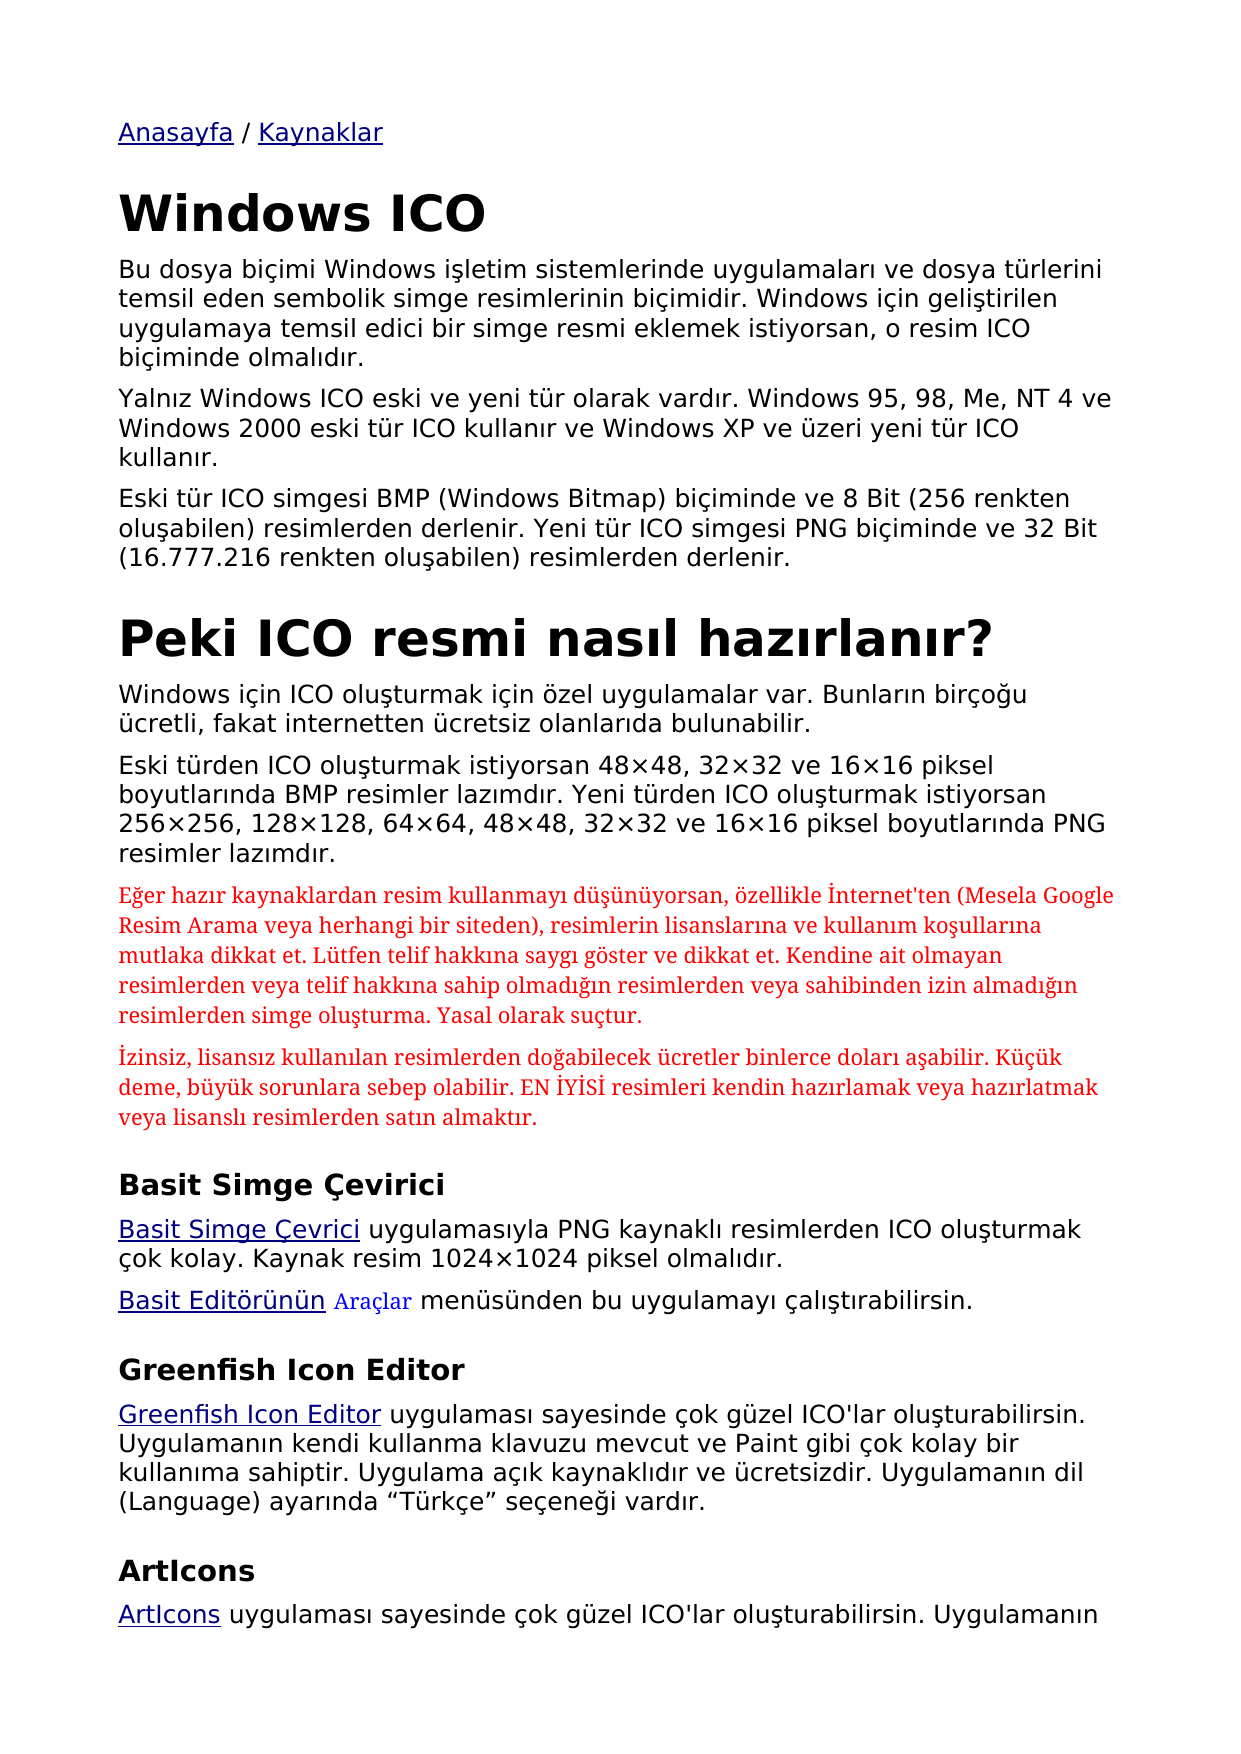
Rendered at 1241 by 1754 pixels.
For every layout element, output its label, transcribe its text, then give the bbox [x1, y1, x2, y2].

subtitle ArtIcons [118, 1554, 1122, 1588]
text Greenfish Icon Editor uygulaması sayesinde çok güzel ICO'lar oluşturabilirsin. Uygulamanın kendi kullanma klavuzu mevcut ve Paint gibi çok kolay bir kullanıma sahiptir. Uygulama açık kaynaklıdır ve ücretsizdir. Uygulamanın dil (Language) ayarında “Türkçe” seçeneği vardır. [118, 1400, 1122, 1516]
text Bu dosya biçimi Windows işletim sistemlerinde uygulamaları ve dosya türlerini temsil eden sembolik simge resimlerinin biçimidir. Windows için geliştirilen uygulamaya temsil edici bir simge resmi eklemek istiyorsan, o resim ICO biçiminde olmalıdır. [118, 256, 1122, 372]
subtitle Peki ICO resmi nasıl hazırlanır? [118, 610, 1122, 668]
text Basit Editörünün Araçlar menüsünden bu uygulamayı çalıştırabilirsin. [118, 1286, 1122, 1316]
subtitle Windows ICO [118, 185, 1122, 243]
text Windows için ICO oluşturmak için özel uygulamalar var. Bunların birçoğu ücretli, fakat internetten ücretsiz olanlarıda bulunabilir. [118, 680, 1122, 739]
text Yalnız Windows ICO eski ve yeni tür olarak vardır. Windows 95, 98, Me, NT 4 ve Windows 2000 eski tür ICO kullanır ve Windows XP ve üzeri yeni tür ICO kullanır. [118, 385, 1122, 472]
text Eğer hazır kaynaklardan resim kullanmayı düşünüyorsan, özellikle İnternet'ten (Mesela Google Resim Arama veya herhangi bir siteden), resimlerin lisanslarına ve kullanım koşullarına mutlaka dikkat et. Lütfen telif hakkına saygı göster ve dikkat et. Kendine ait olmayan resimlerden veya telif hakkına sahip olmadığın resimlerden veya sahibinden izin almadığın resimlerden simge oluşturma. Yasal olarak suçtur. [118, 880, 1122, 1029]
subtitle Basit Simge Çevirici [118, 1169, 1122, 1203]
text Eski türden ICO oluşturmak istiyorsan 48×48, 32×32 ve 16×16 piksel boyutlarında BMP resimler lazımdır. Yeni türden ICO oluşturmak istiyorsan 256×256, 128×128, 64×64, 48×48, 32×32 ve 16×16 piksel boyutlarında PNG resimler lazımdır. [118, 751, 1122, 868]
text Basit Simge Çevrici uygulamasıyla PNG kaynaklı resimlerden ICO oluşturmak çok kolay. Kaynak resim 1024×1024 piksel olmalıdır. [118, 1215, 1122, 1273]
text Anasayfa / Kaynaklar [118, 118, 1122, 147]
text ArtIcons uygulaması sayesinde çok güzel ICO'lar oluşturabilirsin. Uygulamanın [118, 1600, 1122, 1629]
subtitle Greenfish Icon Editor [118, 1353, 1122, 1387]
text İzinsiz, lisansız kullanılan resimlerden doğabilecek ücretler binlerce doları aşabilir. Küçük deme, büyük sorunlara sebep olabilir. EN İYİSİ resimleri kendin hazırlamak veya hazırlatmak veya lisanslı resimlerden satın almaktır. [118, 1042, 1122, 1131]
text Eski tür ICO simgesi BMP (Windows Bitmap) biçiminde ve 8 Bit (256 renkten oluşabilen) resimlerden derlenir. Yeni tür ICO simgesi PNG biçiminde ve 32 Bit (16.777.216 renkten oluşabilen) resimlerden derlenir. [118, 485, 1122, 572]
